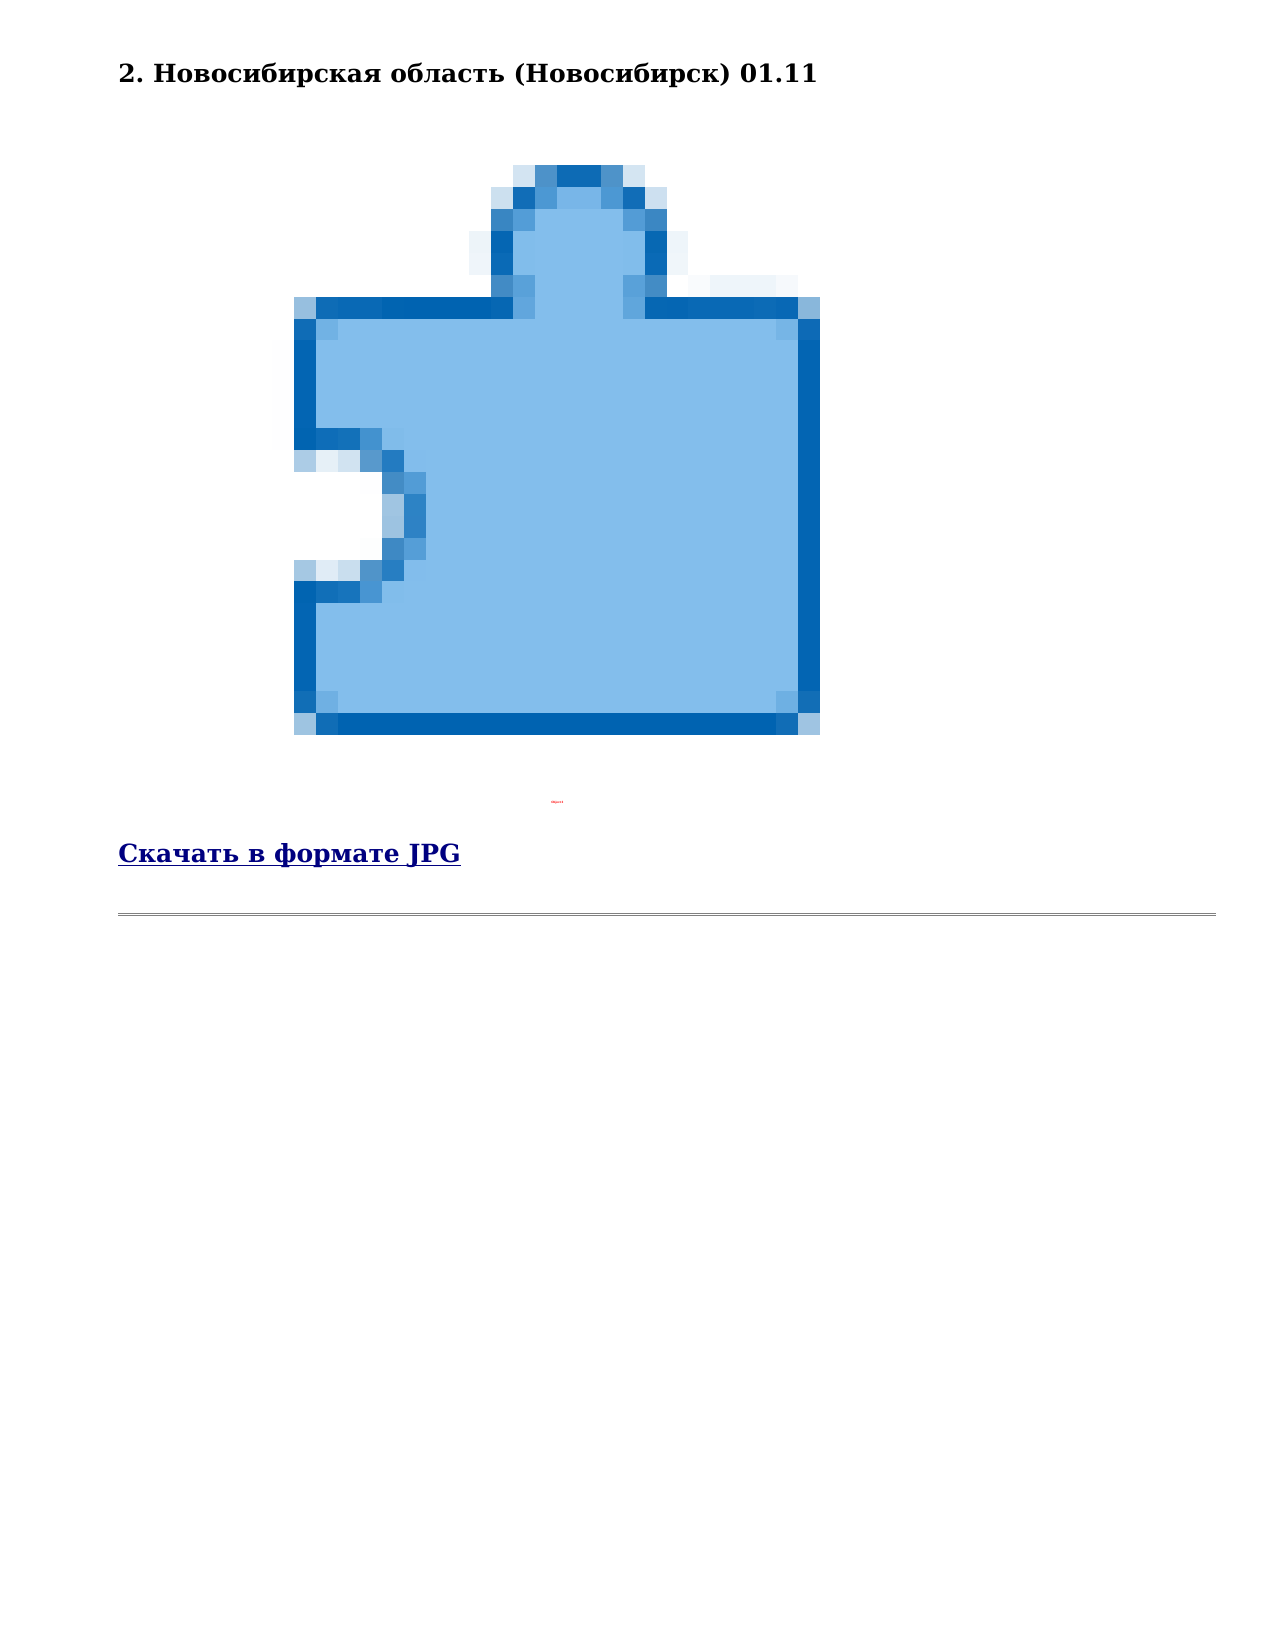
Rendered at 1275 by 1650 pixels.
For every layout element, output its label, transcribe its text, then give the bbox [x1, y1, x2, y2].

subtitle 2. Новосибирская область (Новосибирск) 01.11 [118, 59, 1216, 88]
text Скачать в формате JPG [118, 839, 1216, 869]
